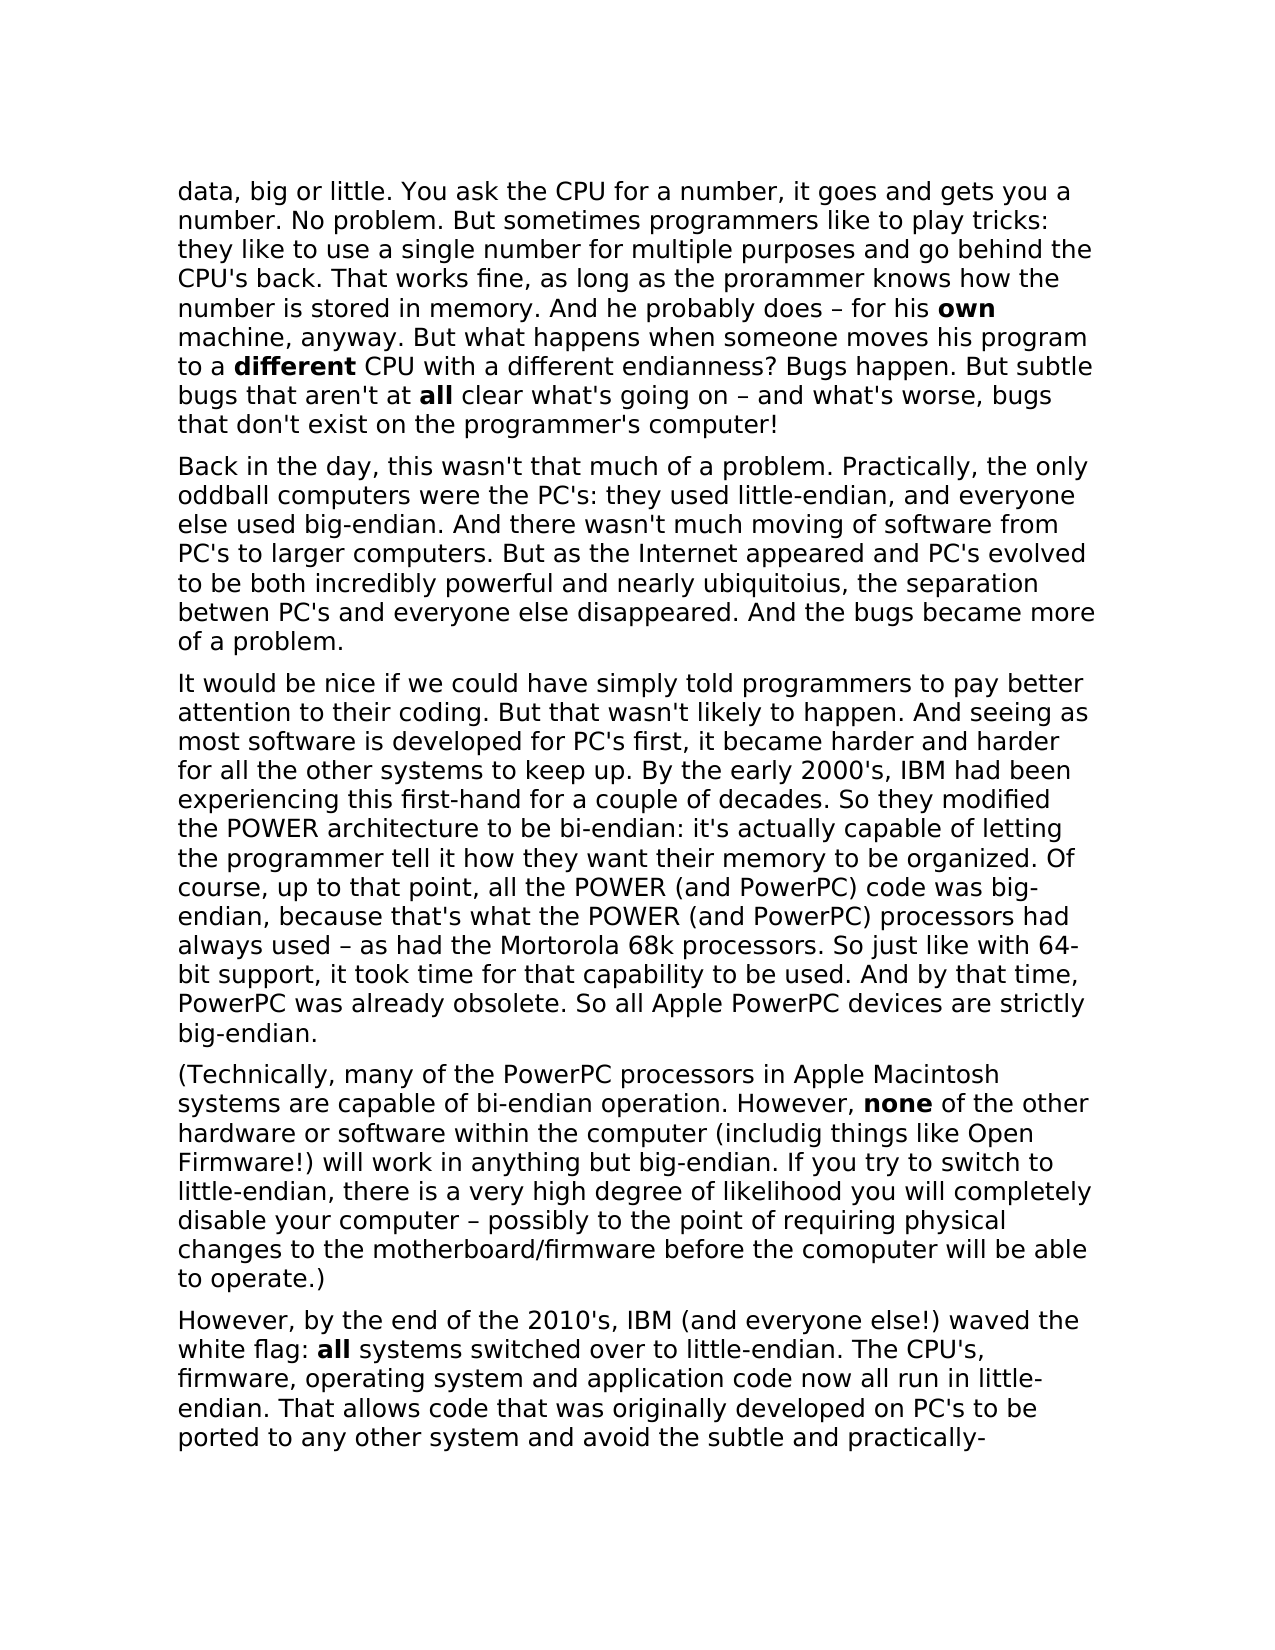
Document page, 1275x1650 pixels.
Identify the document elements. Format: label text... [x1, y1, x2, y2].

text (Technically, many of the PowerPC processors in Apple Macintosh systems are capable of bi-endian operation. However, none of the other hardware or software within the computer (includig things like Open Firmware!) will work in anything but big-endian. If you try to switch to little-endian, there is a very high degree of likelihood you will completely disable your computer – possibly to the point of requiring physical changes to the motherboard/firmware before the comoputer will be able to operate.) [177, 1061, 1098, 1294]
text However, by the end of the 2010's, IBM (and everyone else!) waved the white flag: all systems switched over to little-endian. The CPU's, firmware, operating system and application code now all run in little-endian. That allows code that was originally developed on PC's to be ported to any other system and avoid the subtle and practically- [177, 1306, 1098, 1452]
text Back in the day, this wasn't that much of a problem. Practically, the only oddball computers were the PC's: they used little-endian, and everyone else used big-endian. And there wasn't much moving of software from PC's to larger computers. But as the Internet appeared and PC's evolved to be both incredibly powerful and nearly ubiquitoius, the separation betwen PC's and everyone else disappeared. And the bugs became more of a problem. [177, 452, 1098, 656]
text data, big or little. You ask the CPU for a number, it goes and gets you a number. No problem. But sometimes programmers like to play tricks: they like to use a single number for multiple purposes and go behind the CPU's back. That works fine, as long as the prorammer knows how the number is stored in memory. And he probably does – for his own machine, anyway. But what happens when someone moves his program to a different CPU with a different endianness? Bugs happen. But subtle bugs that aren't at all clear what's going on – and what's worse, bugs that don't exist on the programmer's computer! [177, 177, 1098, 440]
text It would be nice if we could have simply told programmers to pay better attention to their coding. But that wasn't likely to happen. And seeing as most software is developed for PC's first, it became harder and harder for all the other systems to keep up. By the early 2000's, IBM had been experiencing this first-hand for a couple of decades. So they modified the POWER architecture to be bi-endian: it's actually capable of letting the programmer tell it how they want their memory to be organized. Of course, up to that point, all the POWER (and PowerPC) code was big-endian, because that's what the POWER (and PowerPC) processors had always used – as had the Mortorola 68k processors. So just like with 64-bit support, it took time for that capability to be used. And by that time, PowerPC was already obsolete. So all Apple PowerPC devices are strictly big-endian. [177, 669, 1098, 1048]
